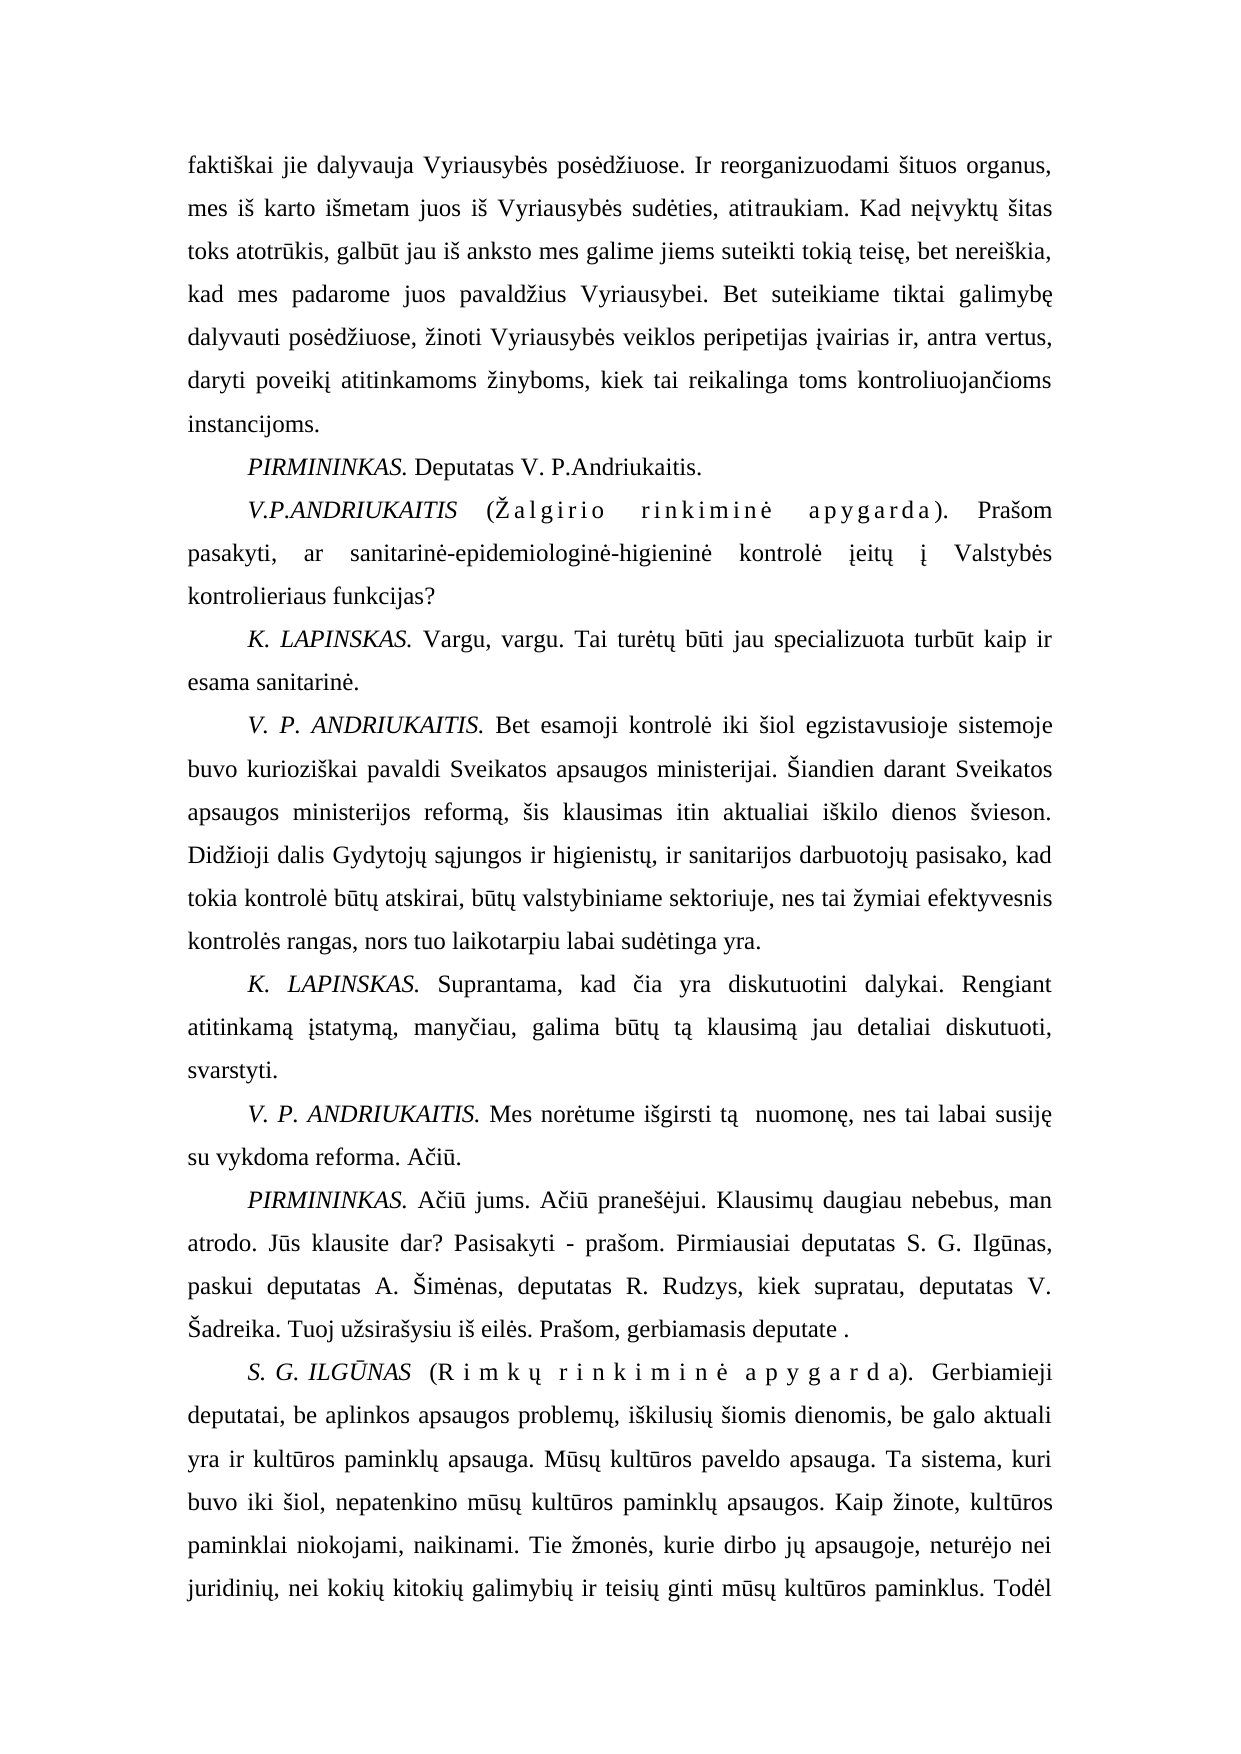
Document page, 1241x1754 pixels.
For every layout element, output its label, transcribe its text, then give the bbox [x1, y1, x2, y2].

text K. Lapinskas. Vargu, vargu. Tai turėtų būti jau specializuota turbūt kaip ir esama sanitarinė. [187, 624, 1053, 696]
text Pirmininkas. Deputatas V. P.Andriukaitis. [187, 452, 1053, 481]
text Pirmininkas. Ačiū jums. Ačiū pranešėjui. Klausimų daugiau nebebus, man atrodo. Jūs klausite dar? Pasisakyti - prašom. Pir­miausiai deputatas S. G. Ilgūnas, paskui deputatas A. Šimėnas, deputatas R. Rudzys, kiek supratau, deputatas V. Šadreika. Tuoj užsirašysiu iš eilės. Prašom, gerbiamasis deputate . [187, 1185, 1053, 1343]
text K. Lapinskas. Suprantama, kad čia yra diskutuotini dalykai. Rengiant atitinkamą įstatymą, manyčiau, galima būtų tą klausimą jau detaliai diskutuoti, svarstyti. [187, 969, 1053, 1084]
text V. P. Andriukaitis. Mes norėtume išgirsti tą nuomonę, nes tai labai susiję su vykdoma reforma. Ačiū. [187, 1099, 1053, 1171]
text faktiškai jie dalyvauja Vyriausybės posėdžiuose. Ir reorganizuodami šituos organus, mes iš karto išmetam juos iš Vyriausybės sudėties, ati­traukiam. Kad neįvyktų šitas toks atotrūkis, galbūt jau iš anksto mes galime jiems suteikti tokią teisę, bet nereiškia, kad mes padarome juos pavaldžius Vyriausybei. Bet suteikiame tiktai ga­limybę dalyvauti posėdžiuose, žinoti Vyriausybės veiklos peripeti­jas įvairias ir, antra vertus, daryti poveikį atitinkamoms žinyboms, kiek tai reikalinga toms kontroliuojančioms instancijoms. [187, 150, 1053, 437]
text V. P. Andriukaitis. Bet esamoji kontrolė iki šiol egzistavusio­je sistemoje buvo kurioziškai pavaldi Sveikatos apsaugos minis­terijai. Šiandien darant Sveikatos apsaugos ministerijos reformą, šis klausimas itin aktualiai iškilo dienos švieson. Didžioji dalis Gydytojų sąjungos ir higienistų, ir sanitarijos darbuotojų pasisako, kad tokia kontrolė būtų atskirai, būtų valstybiniame sekto­riuje, nes tai žymiai efektyvesnis kontrolės rangas, nors tuo laikotarpiu labai sudėtinga yra. [187, 711, 1053, 955]
text S. G. Ilgūnas (R i m k ų r i n k i m i n ė a p y g a r d a). Ger­biamieji deputatai, be aplinkos apsaugos problemų, iškilusių šiomis dienomis, be galo aktuali yra ir kultūros paminklų apsauga. Mūsų kultūros paveldo apsauga. Ta sistema, kuri buvo iki šiol, nepatenkino mūsų kultūros paminklų apsaugos. Kaip žinote, kul­tūros paminklai niokojami, naikinami. Tie žmonės, kurie dirbo jų apsaugoje, neturėjo nei juridinių, nei kokių kitokių galimybių ir teisių ginti mūsų kultūros paminklus. Todėl [187, 1357, 1053, 1602]
text ­V.P.Andriukaitis (Žalgirio rinkiminė apygarda). Prašom pasakyti, ar sanitarinė-epidemiologinė-higieninė kontrolė įeitų į Valstybės kontrolieriaus funkcijas? [187, 495, 1053, 610]
